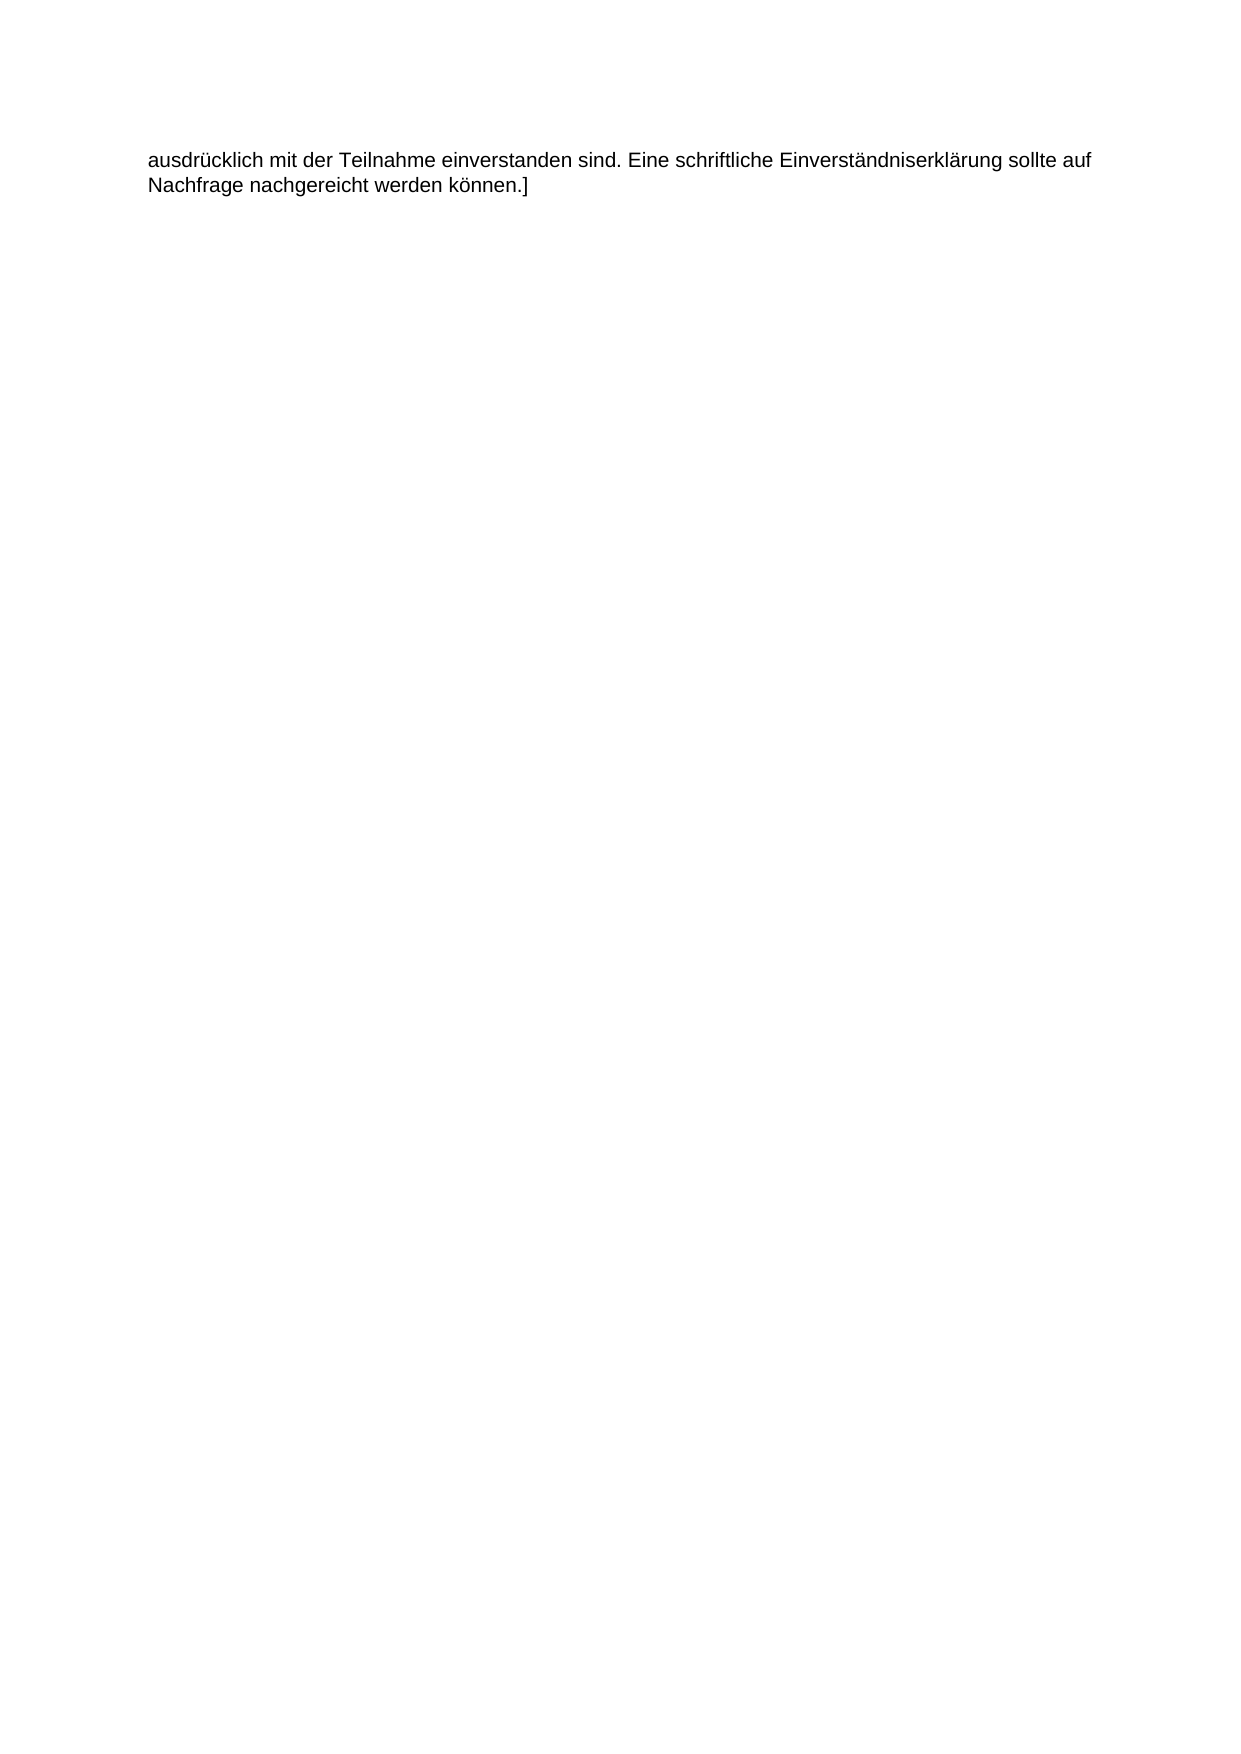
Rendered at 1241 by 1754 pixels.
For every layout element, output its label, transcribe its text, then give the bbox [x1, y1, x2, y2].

text ausdrücklich mit der Teilnahme einverstanden sind. Eine schriftliche Einverständniserklärung sollte auf Nachfrage nachgereicht werden können.] [148, 148, 1093, 197]
